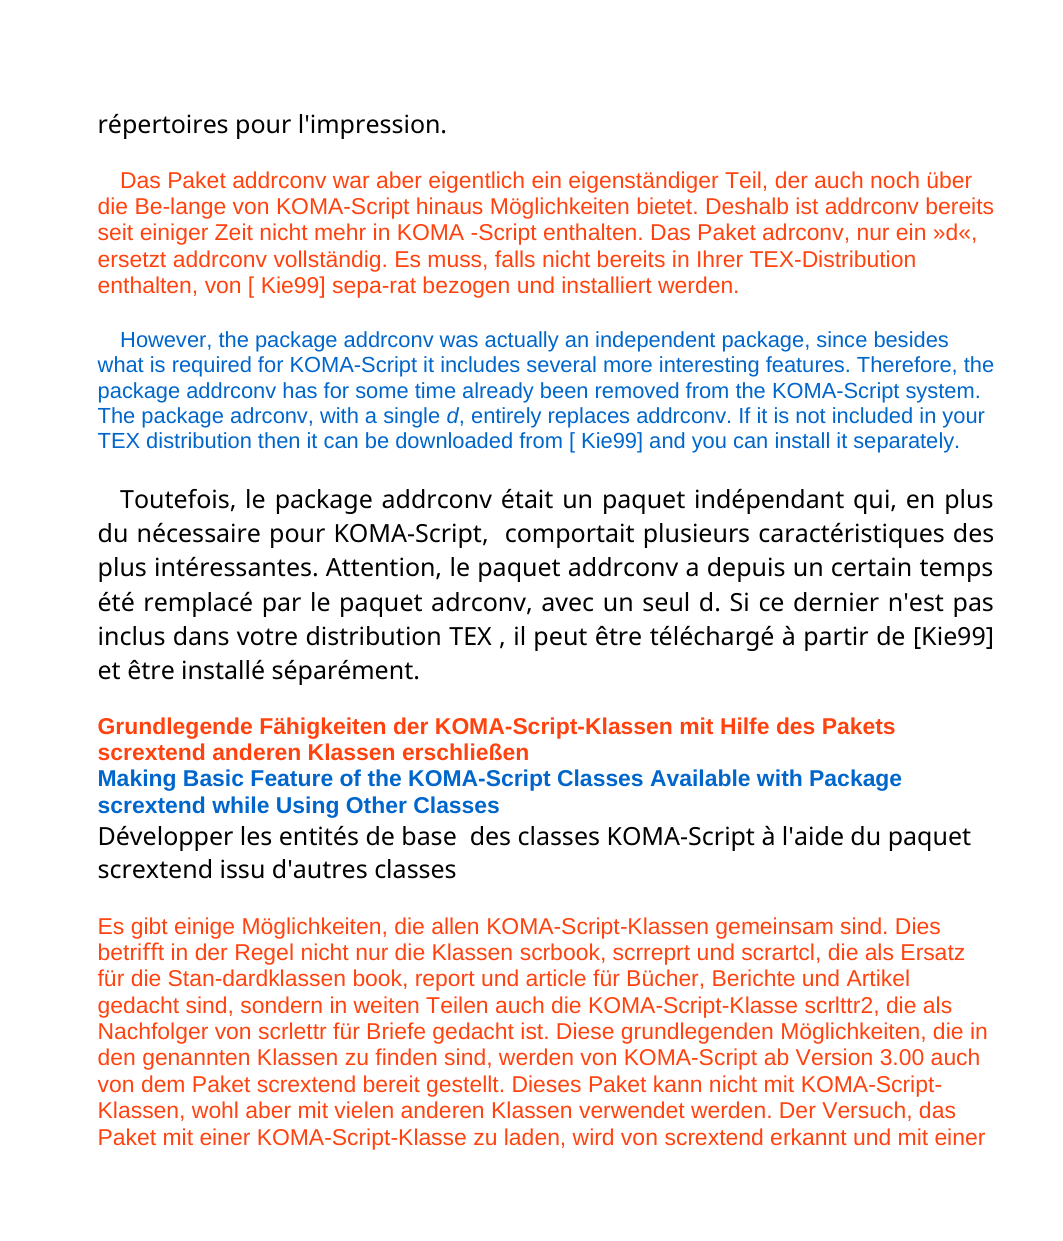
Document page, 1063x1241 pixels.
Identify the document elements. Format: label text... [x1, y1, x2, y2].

text Toutefois, le package addrconv était un paquet indépendant qui, en plus du nécessaire pour KOMA-Script, comportait plusieurs caractéristiques des plus intéressantes. Attention, le paquet addrconv a depuis un certain temps été remplacé par le paquet adrconv, avec un seul d. Si ce dernier n'est pas inclus dans votre distribution TEX , il peut être téléchargé à partir de [Kie99] et être installé séparément. [97, 482, 995, 686]
text Grundlegende Fähigkeiten der KOMA-Script-Klassen mit Hilfe des Pakets scrextend anderen Klassen erschließen [97, 713, 991, 765]
text Es gibt einige Möglichkeiten, die allen KOMA-Script-Klassen gemeinsam sind. Dies betriﬀt in der Regel nicht nur die Klassen scrbook, scrreprt und scrartcl, die als Ersatz für die Stan-dardklassen book, report und article für Bücher, Berichte und Artikel gedacht sind, sondern in weiten Teilen auch die KOMA-Script-Klasse scrlttr2, die als Nachfolger von scrlettr für Briefe gedacht ist. Diese grundlegenden Möglichkeiten, die in den genannten Klassen zu finden sind, werden von KOMA-Script ab Version 3.00 auch von dem Paket scrextend bereit gestellt. Dieses Paket kann nicht mit KOMA-Script-Klassen, wohl aber mit vielen anderen Klassen verwendet werden. Der Versuch, das Paket mit einer KOMA-Script-Klasse zu laden, wird von scrextend erkannt und mit einer [97, 913, 995, 1150]
text Making Basic Feature of the KOMA-Script Classes Available with Package scrextend while Using Other Classes [97, 765, 985, 818]
text However, the package addrconv was actually an independent package, since besides what is required for KOMA-Script it includes several more interesting features. Therefore, the package addrconv has for some time already been removed from the KOMA-Script system. The package adrconv, with a single d, entirely replaces addrconv. If it is not included in your TEX distribution then it can be downloaded from [ Kie99] and you can install it separately. [97, 327, 995, 453]
text Das Paket addrconv war aber eigentlich ein eigenständiger Teil, der auch noch über die Be-lange von KOMA-Script hinaus Möglichkeiten bietet. Deshalb ist addrconv bereits seit einiger Zeit nicht mehr in KOMA -Script enthalten. Das Paket adrconv, nur ein »d«, ersetzt addrconv vollständig. Es muss, falls nicht bereits in Ihrer TEX-Distribution enthalten, von [ Kie99] sepa-rat bezogen und installiert werden. [97, 167, 995, 298]
text Développer les entités de base des classes KOMA-Script à l'aide du paquet scrextend issu d'autres classes [97, 818, 995, 886]
text répertoires pour l'impression. [97, 106, 995, 140]
